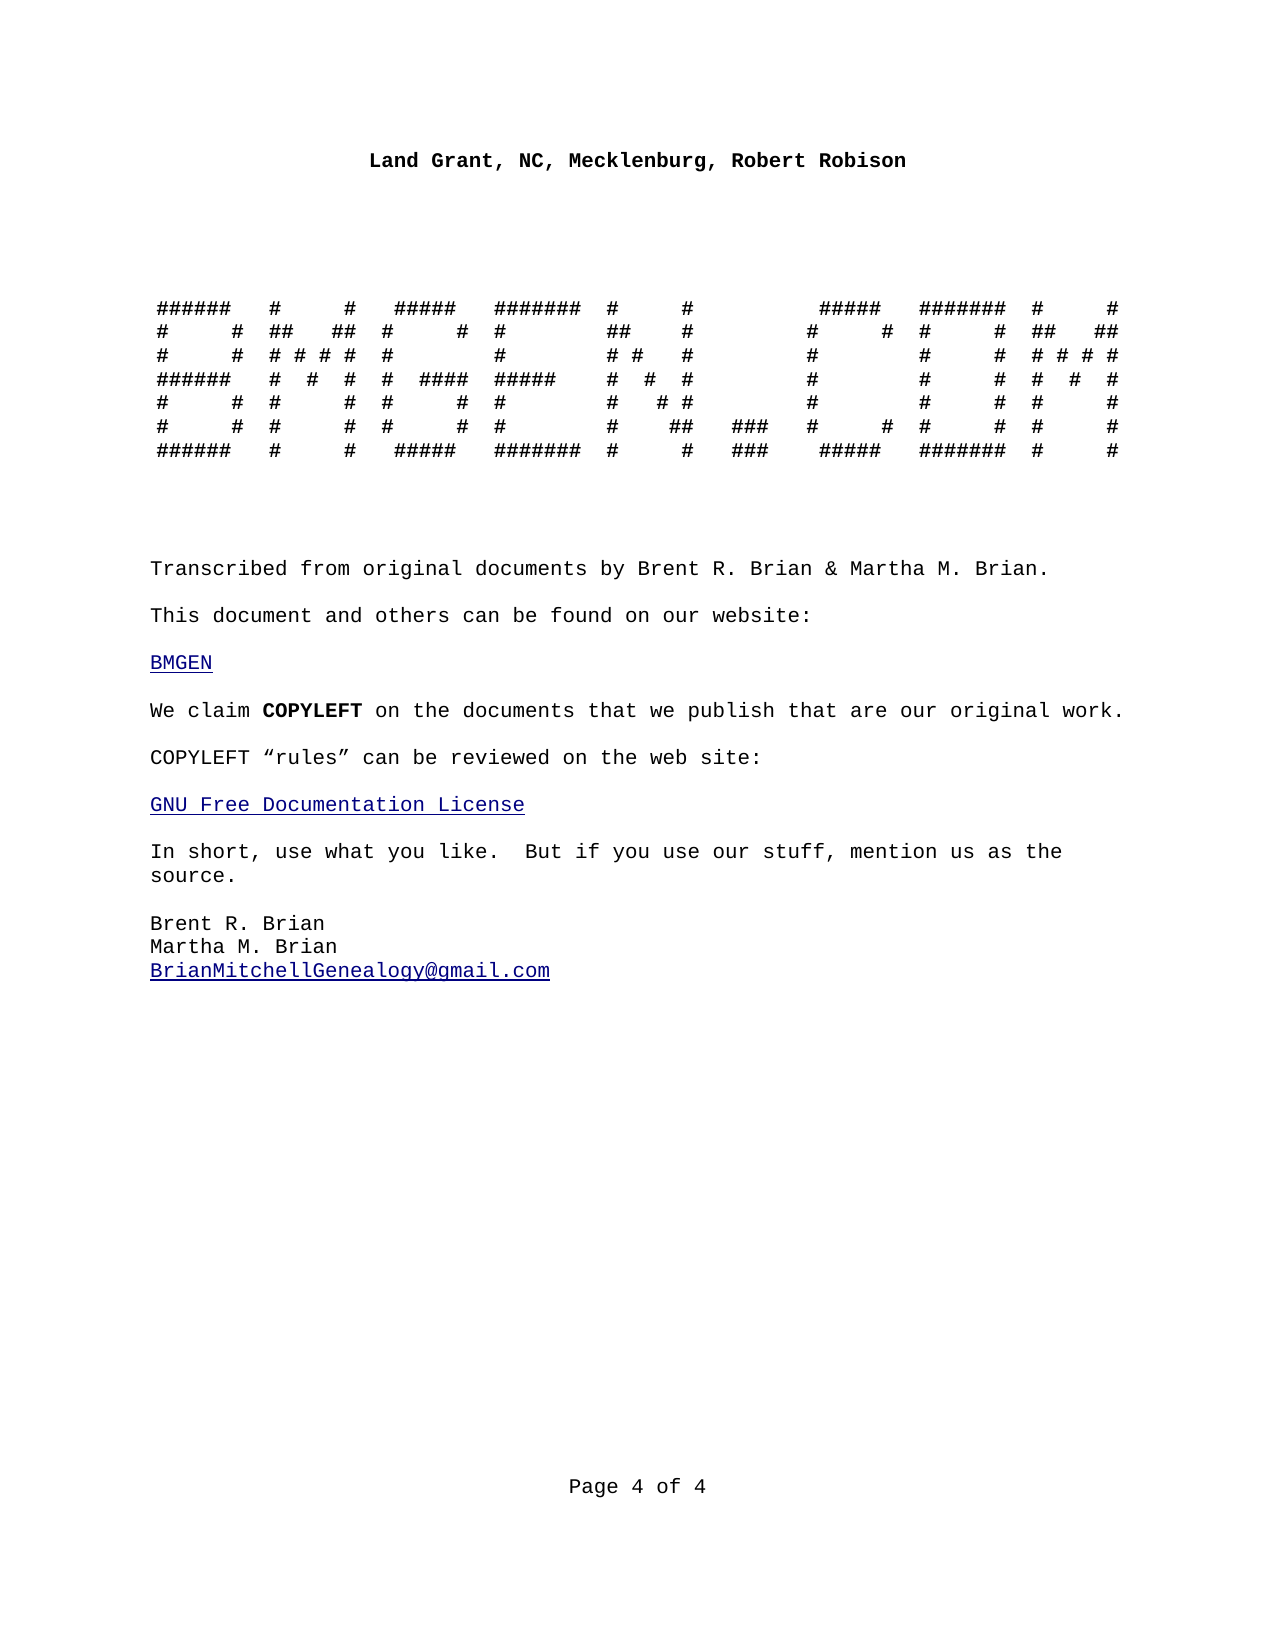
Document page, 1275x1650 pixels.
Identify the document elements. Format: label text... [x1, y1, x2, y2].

text # # ## ## # # # ## # # # # # ## ## [150, 321, 1125, 345]
text # # # # # # # # # # # # # # # # # # [150, 345, 1125, 369]
text # # # # # # # # # # # # # # # [150, 392, 1125, 416]
text BrianMitchellGenealogy@gmail.com [150, 960, 1125, 983]
text # # # # # # # # ## ### # # # # # # [150, 416, 1125, 439]
text In short, use what you like. But if you use our stuff, mention us as the source. [150, 842, 1125, 889]
text Martha M. Brian [150, 936, 1125, 960]
text ###### # # # # #### ##### # # # # # # # # # [150, 369, 1125, 392]
text ###### # # ##### ####### # # ### ##### ####### # # [150, 439, 1125, 463]
text This document and others can be found on our website: [150, 605, 1125, 629]
text GNU Free Documentation License [150, 794, 1125, 818]
text COPYLEFT “rules” can be reviewed on the web site: [150, 747, 1125, 771]
text Brent R. Brian [150, 912, 1125, 936]
text We claim COPYLEFT on the documents that we publish that are our original work. [150, 700, 1125, 723]
text Transcribed from original documents by Brent R. Brian & Martha M. Brian. [150, 558, 1125, 581]
text ###### # # ##### ####### # # ##### ####### # # [150, 298, 1125, 321]
text BMGEN [150, 652, 1125, 676]
